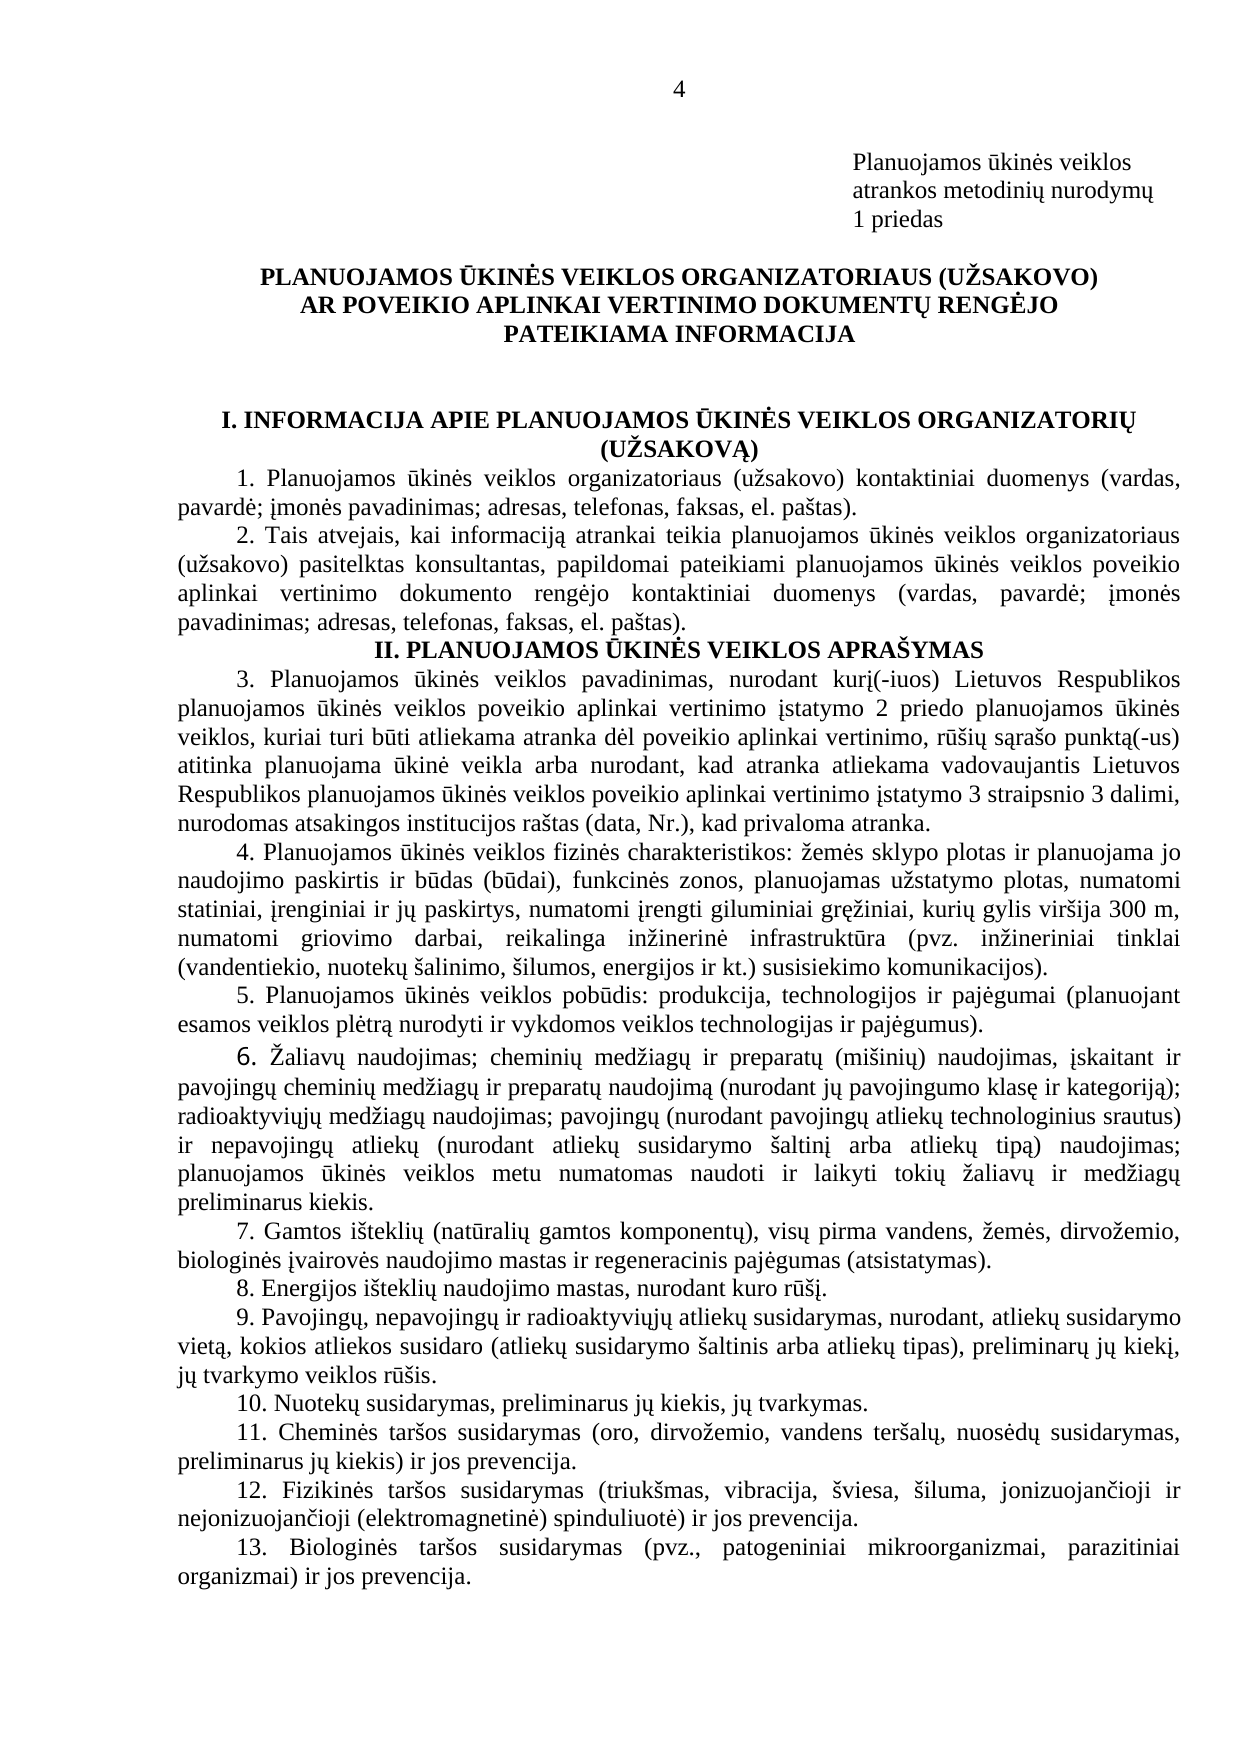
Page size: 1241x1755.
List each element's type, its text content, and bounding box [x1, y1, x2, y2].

text 3. Planuojamos ūkinės veiklos pavadinimas, nurodant kurį(-iuos) Lietuvos Respublikos planuojamos ūkinės veiklos poveikio aplinkai vertinimo įstatymo 2 priedo planuojamos ūkinės veiklos, kuriai turi būti atliekama atranka dėl poveikio aplinkai vertinimo, rūšių sąrašo punktą(-us) atitinka planuojama ūkinė veikla arba nurodant, kad atranka atliekama vadovaujantis Lietuvos Respublikos planuojamos ūkinės veiklos poveikio aplinkai vertinimo įstatymo 3 straipsnio 3 dalimi, nurodomas atsakingos institucijos raštas (data, Nr.), kad privaloma atranka. [177, 664, 1181, 837]
text 2. Tais atvejais, kai informaciją atrankai teikia planuojamos ūkinės veiklos organizatoriaus (užsakovo) pasitelktas konsultantas, papildomai pateikiami planuojamos ūkinės veiklos poveikio aplinkai vertinimo dokumento rengėjo kontaktiniai duomenys (vardas, pavardė; įmonės pavadinimas; adresas, telefonas, faksas, el. paštas). [177, 521, 1181, 636]
text 13. Biologinės taršos susidarymas (pvz., patogeniniai mikroorganizmai, parazitiniai organizmai) ir jos prevencija. [177, 1532, 1181, 1590]
text 8. Energijos išteklių naudojimo mastas, nurodant kuro rūšį. [177, 1273, 1181, 1302]
text 5. Planuojamos ūkinės veiklos pobūdis: produkcija, technologijos ir pajėgumai (planuojant esamos veiklos plėtrą nurodyti ir vykdomos veiklos technologijas ir pajėgumus). [177, 981, 1181, 1038]
text Planuojamos ūkinės veiklos [717, 147, 1181, 176]
text AR POVEIKIO APLINKAI VERTINIMO DOKUMENTŲ RENGĖJO [177, 291, 1181, 319]
text 7. Gamtos išteklių (natūralių gamtos komponentų), visų pirma vandens, žemės, dirvožemio, biologinės įvairovės naudojimo mastas ir regeneracinis pajėgumas (atsistatymas). [177, 1216, 1181, 1273]
text 1 priedas [717, 204, 1181, 233]
text 9. Pavojingų, nepavojingų ir radioaktyviųjų atliekų susidarymas, nurodant, atliekų susidarymo vietą, kokios atliekos susidaro (atliekų susidarymo šaltinis arba atliekų tipas), preliminarų jų kiekį, jų tvarkymo veiklos rūšis. [177, 1302, 1181, 1388]
text I. INFORMACIJA APIE PLANUOJAMOS ŪKINĖS VEIKLOS ORGANIZATORIŲ (UŽSAKOVĄ) [177, 406, 1181, 463]
text PLANUOJAMOS ŪKINĖS VEIKLOS ORGANIZATORIAUS (UŽSAKOVO) [177, 262, 1181, 291]
text 11. Cheminės taršos susidarymas (oro, dirvožemio, vandens teršalų, nuosėdų susidarymas, preliminarus jų kiekis) ir jos prevencija. [177, 1417, 1181, 1475]
text 1. Planuojamos ūkinės veiklos organizatoriaus (užsakovo) kontaktiniai duomenys (vardas, pavardė; įmonės pavadinimas; adresas, telefonas, faksas, el. paštas). [177, 463, 1181, 521]
text 12. Fizikinės taršos susidarymas (triukšmas, vibracija, šviesa, šiluma, jonizuojančioji ir nejonizuojančioji (elektromagnetinė) spinduliuotė) ir jos prevencija. [177, 1475, 1181, 1532]
text 10. Nuotekų susidarymas, preliminarus jų kiekis, jų tvarkymas. [177, 1388, 1181, 1417]
text PATEIKIAMA INFORMACIJA [177, 319, 1181, 348]
text atrankos metodinių nurodymų [717, 176, 1181, 204]
text 4. Planuojamos ūkinės veiklos fizinės charakteristikos: žemės sklypo plotas ir planuojama jo naudojimo paskirtis ir būdas (būdai), funkcinės zonos, planuojamas užstatymo plotas, numatomi statiniai, įrenginiai ir jų paskirtys, numatomi įrengti giluminiai gręžiniai, kurių gylis viršija 300 m, numatomi griovimo darbai, reikalinga inžinerinė infrastruktūra (pvz. inžineriniai tinklai (vandentiekio, nuotekų šalinimo, šilumos, energijos ir kt.) susisiekimo komunikacijos). [177, 837, 1181, 981]
text 6. Žaliavų naudojimas; cheminių medžiagų ir preparatų (mišinių) naudojimas, įskaitant ir pavojingų cheminių medžiagų ir preparatų naudojimą (nurodant jų pavojingumo klasę ir kategoriją); radioaktyviųjų medžiagų naudojimas; pavojingų (nurodant pavojingų atliekų technologinius srautus) ir nepavojingų atliekų (nurodant atliekų susidarymo šaltinį arba atliekų tipą) naudojimas; planuojamos ūkinės veiklos metu numatomas naudoti ir laikyti tokių žaliavų ir medžiagų preliminarus kiekis. [177, 1038, 1181, 1216]
text II. PLANUOJAMOS ŪKINĖS VEIKLOS APRAŠYMAS [177, 636, 1181, 664]
